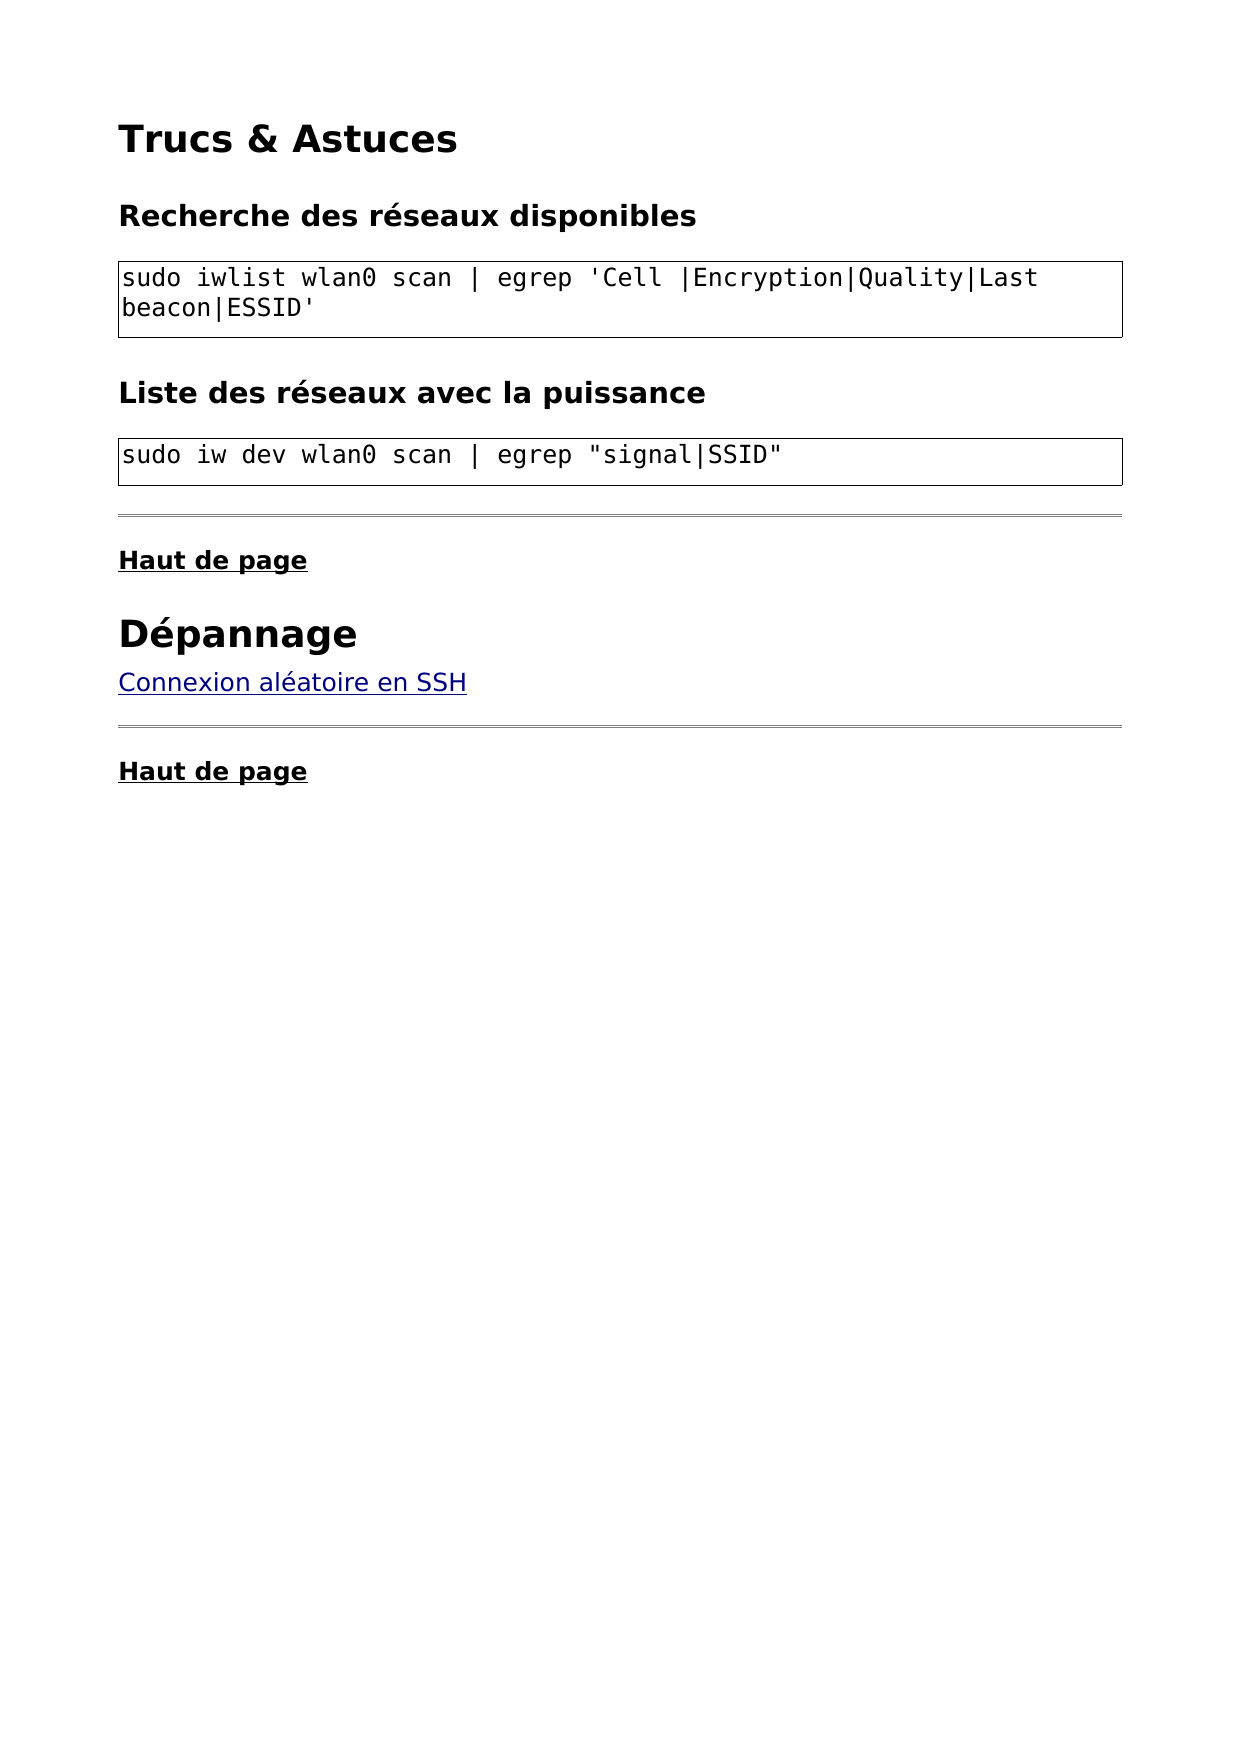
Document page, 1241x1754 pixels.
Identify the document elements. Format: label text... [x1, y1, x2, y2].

subtitle Dépannage [118, 612, 1122, 656]
table_header sudo iwlist wlan0 scan | egrep 'Cell |Encryption|Quality|Last beacon|ESSID' [119, 262, 1122, 337]
subtitle Trucs & Astuces [118, 118, 1122, 162]
table_header sudo iw dev wlan0 scan | egrep "signal|SSID" [119, 439, 1122, 484]
text Haut de page [118, 757, 1122, 786]
text Haut de page [118, 546, 1122, 575]
text Connexion aléatoire en SSH [118, 669, 1122, 698]
subtitle Liste des réseaux avec la puissance [118, 376, 1122, 410]
subtitle Recherche des réseaux disponibles [118, 199, 1122, 233]
